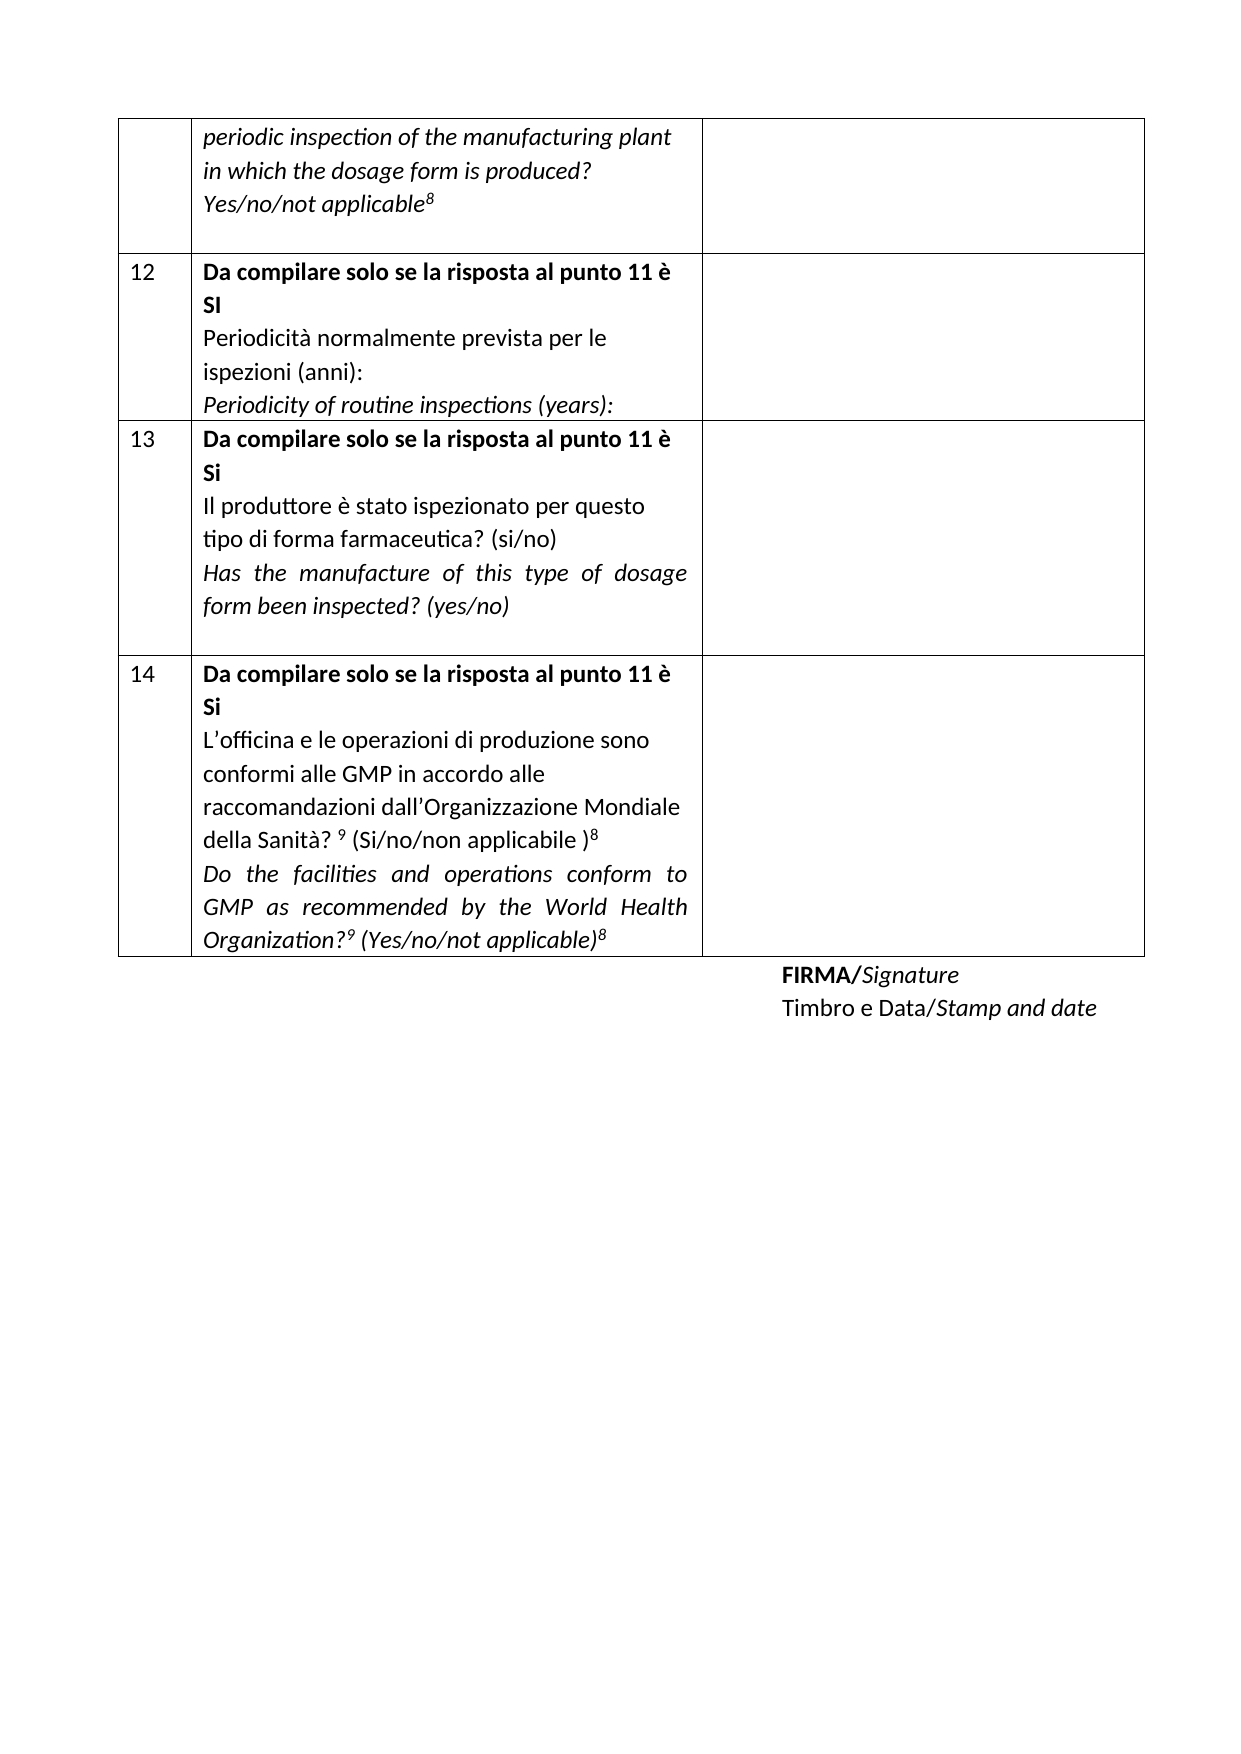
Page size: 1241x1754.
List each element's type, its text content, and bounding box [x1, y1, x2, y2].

table_cell [703, 119, 1144, 252]
table_cell Da compilare solo se la risposta al punto 11 è Si Il produttore è stato ispezionato per questo tipo di forma farmaceutica? (si/no) Has the manufacture of this type of dosage form been inspected? (yes/no) [192, 421, 702, 654]
table_cell [703, 421, 1144, 654]
table_cell [703, 656, 1144, 956]
table_cell [119, 119, 191, 252]
table_cell Da compilare solo se la risposta al punto 11 è SI Periodicità normalmente prevista per le ispezioni (anni): Periodicity of routine inspections (years): [192, 254, 702, 420]
text Timbro e Data/Stamp and date [782, 990, 1122, 1023]
table_cell 13 [119, 421, 191, 654]
table_cell 12 [119, 254, 191, 420]
text FIRMA/Signature [782, 957, 1122, 990]
table_cell periodic inspection of the manufacturing plant in which the dosage form is produced? Yes/no/not applicable8 [192, 119, 702, 252]
table_cell 14 [119, 656, 191, 956]
table_cell [703, 254, 1144, 420]
table_cell Da compilare solo se la risposta al punto 11 è Si L’officina e le operazioni di produzione sono conformi alle GMP in accordo alle raccomandazioni dall’Organizzazione Mondiale della Sanità? 9 (Si/no/non applicabile )8 Do the facilities and operations conform to GMP as recommended by the World Health Organization?9 (Yes/no/not applicable)8 [192, 656, 702, 956]
